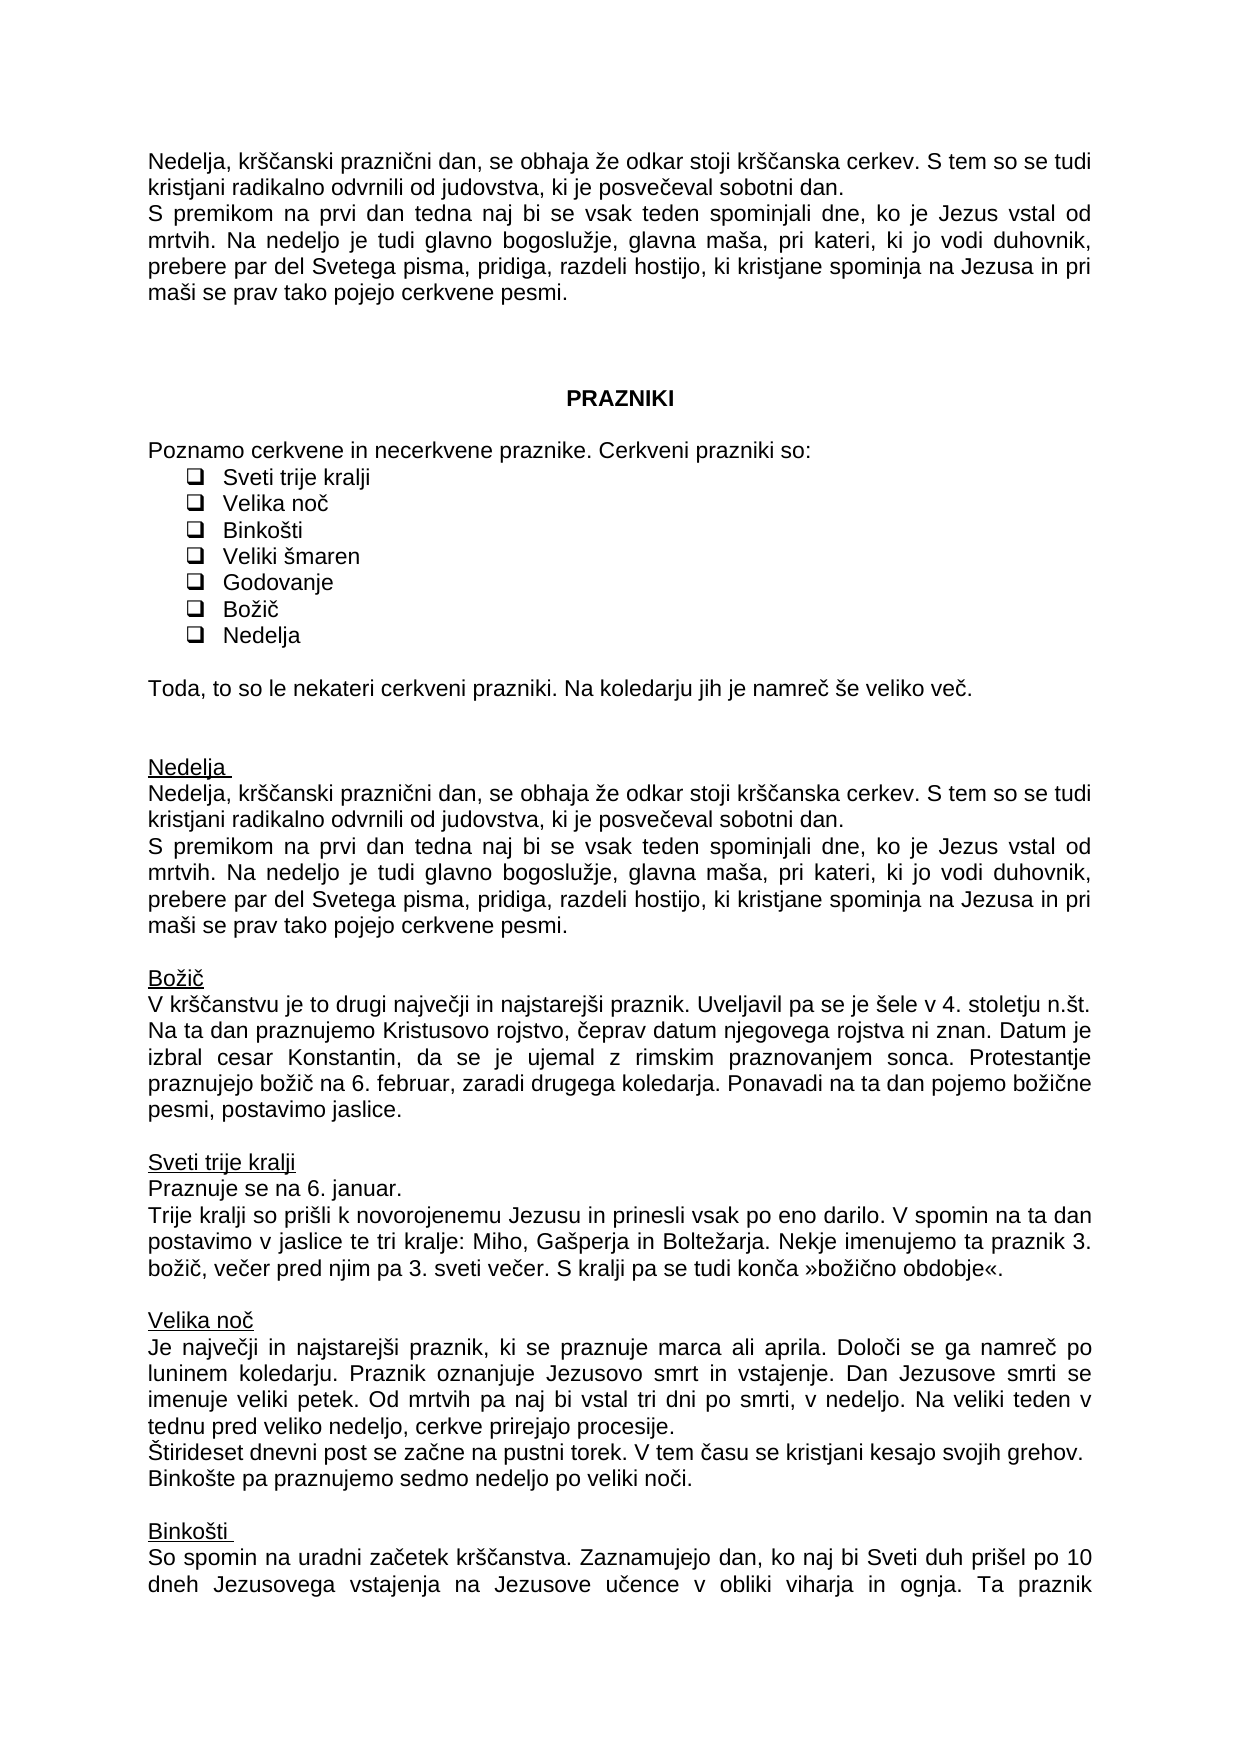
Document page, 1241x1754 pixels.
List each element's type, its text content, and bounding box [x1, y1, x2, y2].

text Trije kralji so prišli k novorojenemu Jezusu in prinesli vsak po eno darilo. V spomin na ta dan postavimo v jaslice te tri kralje: Miho, Gašperja in Boltežarja. Nekje imenujemo ta praznik 3. božič, večer pred njim pa 3. sveti večer. S kralji pa se tudi konča »božično obdobje«. [148, 1202, 1093, 1281]
list Božič [185, 596, 1093, 622]
text PRAZNIKI [148, 385, 1093, 411]
text S premikom na prvi dan tedna naj bi se vsak teden spominjali dne, ko je Jezus vstal od mrtvih. Na nedeljo je tudi glavno bogoslužje, glavna maša, pri kateri, ki jo vodi duhovnik, prebere par del Svetega pisma, pridiga, razdeli hostijo, ki kristjane spominja na Jezusa in pri maši se prav tako pojejo cerkvene pesmi. [148, 200, 1093, 306]
text Poznamo cerkvene in necerkvene praznike. Cerkveni prazniki so: [148, 437, 1093, 464]
list Godovanje [185, 569, 1093, 596]
text Božič [148, 964, 1093, 991]
text Toda, to so le nekateri cerkveni prazniki. Na koledarju jih je namreč še veliko več. [148, 675, 1093, 701]
list Binkošti [185, 517, 1093, 543]
text S premikom na prvi dan tedna naj bi se vsak teden spominjali dne, ko je Jezus vstal od mrtvih. Na nedeljo je tudi glavno bogoslužje, glavna maša, pri kateri, ki jo vodi duhovnik, prebere par del Svetega pisma, pridiga, razdeli hostijo, ki kristjane spominja na Jezusa in pri maši se prav tako pojejo cerkvene pesmi. [148, 833, 1093, 938]
list Nedelja [185, 622, 1093, 648]
text Nedelja, krščanski praznični dan, se obhaja že odkar stoji krščanska cerkev. S tem so se tudi kristjani radikalno odvrnili od judovstva, ki je posvečeval sobotni dan. [148, 148, 1093, 200]
text Je največji in najstarejši praznik, ki se praznuje marca ali aprila. Določi se ga namreč po luninem koledarju. Praznik oznanjuje Jezusovo smrt in vstajenje. Dan Jezusove smrti se imenuje veliki petek. Od mrtvih pa naj bi vstal tri dni po smrti, v nedeljo. Na veliki teden v tednu pred veliko nedeljo, cerkve prirejajo procesije. [148, 1333, 1093, 1439]
text Nedelja [148, 754, 1093, 780]
text Velika noč [148, 1307, 1093, 1333]
list Veliki šmaren [185, 543, 1093, 569]
text So spomin na uradni začetek krščanstva. Zaznamujejo dan, ko naj bi Sveti duh prišel po 10 dneh Jezusovega vstajenja na Jezusove učence v obliki viharja in ognja. Ta praznik [148, 1544, 1093, 1597]
list Sveti trije kralji [185, 464, 1093, 490]
list Velika noč [185, 490, 1093, 517]
text Štirideset dnevni post se začne na pustni torek. V tem času se kristjani kesajo svojih grehov. [148, 1439, 1093, 1465]
text Praznuje se na 6. januar. [148, 1175, 1093, 1202]
text Binkošte pa praznujemo sedmo nedeljo po veliki noči. [148, 1465, 1093, 1492]
text Sveti trije kralji [148, 1149, 1093, 1175]
text Nedelja, krščanski praznični dan, se obhaja že odkar stoji krščanska cerkev. S tem so se tudi kristjani radikalno odvrnili od judovstva, ki je posvečeval sobotni dan. [148, 780, 1093, 833]
text Binkošti [148, 1518, 1093, 1544]
text V krščanstvu je to drugi največji in najstarejši praznik. Uveljavil pa se je šele v 4. stoletju n.št. Na ta dan praznujemo Kristusovo rojstvo, čeprav datum njegovega rojstva ni znan. Datum je izbral cesar Konstantin, da se je ujemal z rimskim praznovanjem sonca. Protestantje praznujejo božič na 6. februar, zaradi drugega koledarja. Ponavadi na ta dan pojemo božične pesmi, postavimo jaslice. [148, 991, 1093, 1123]
